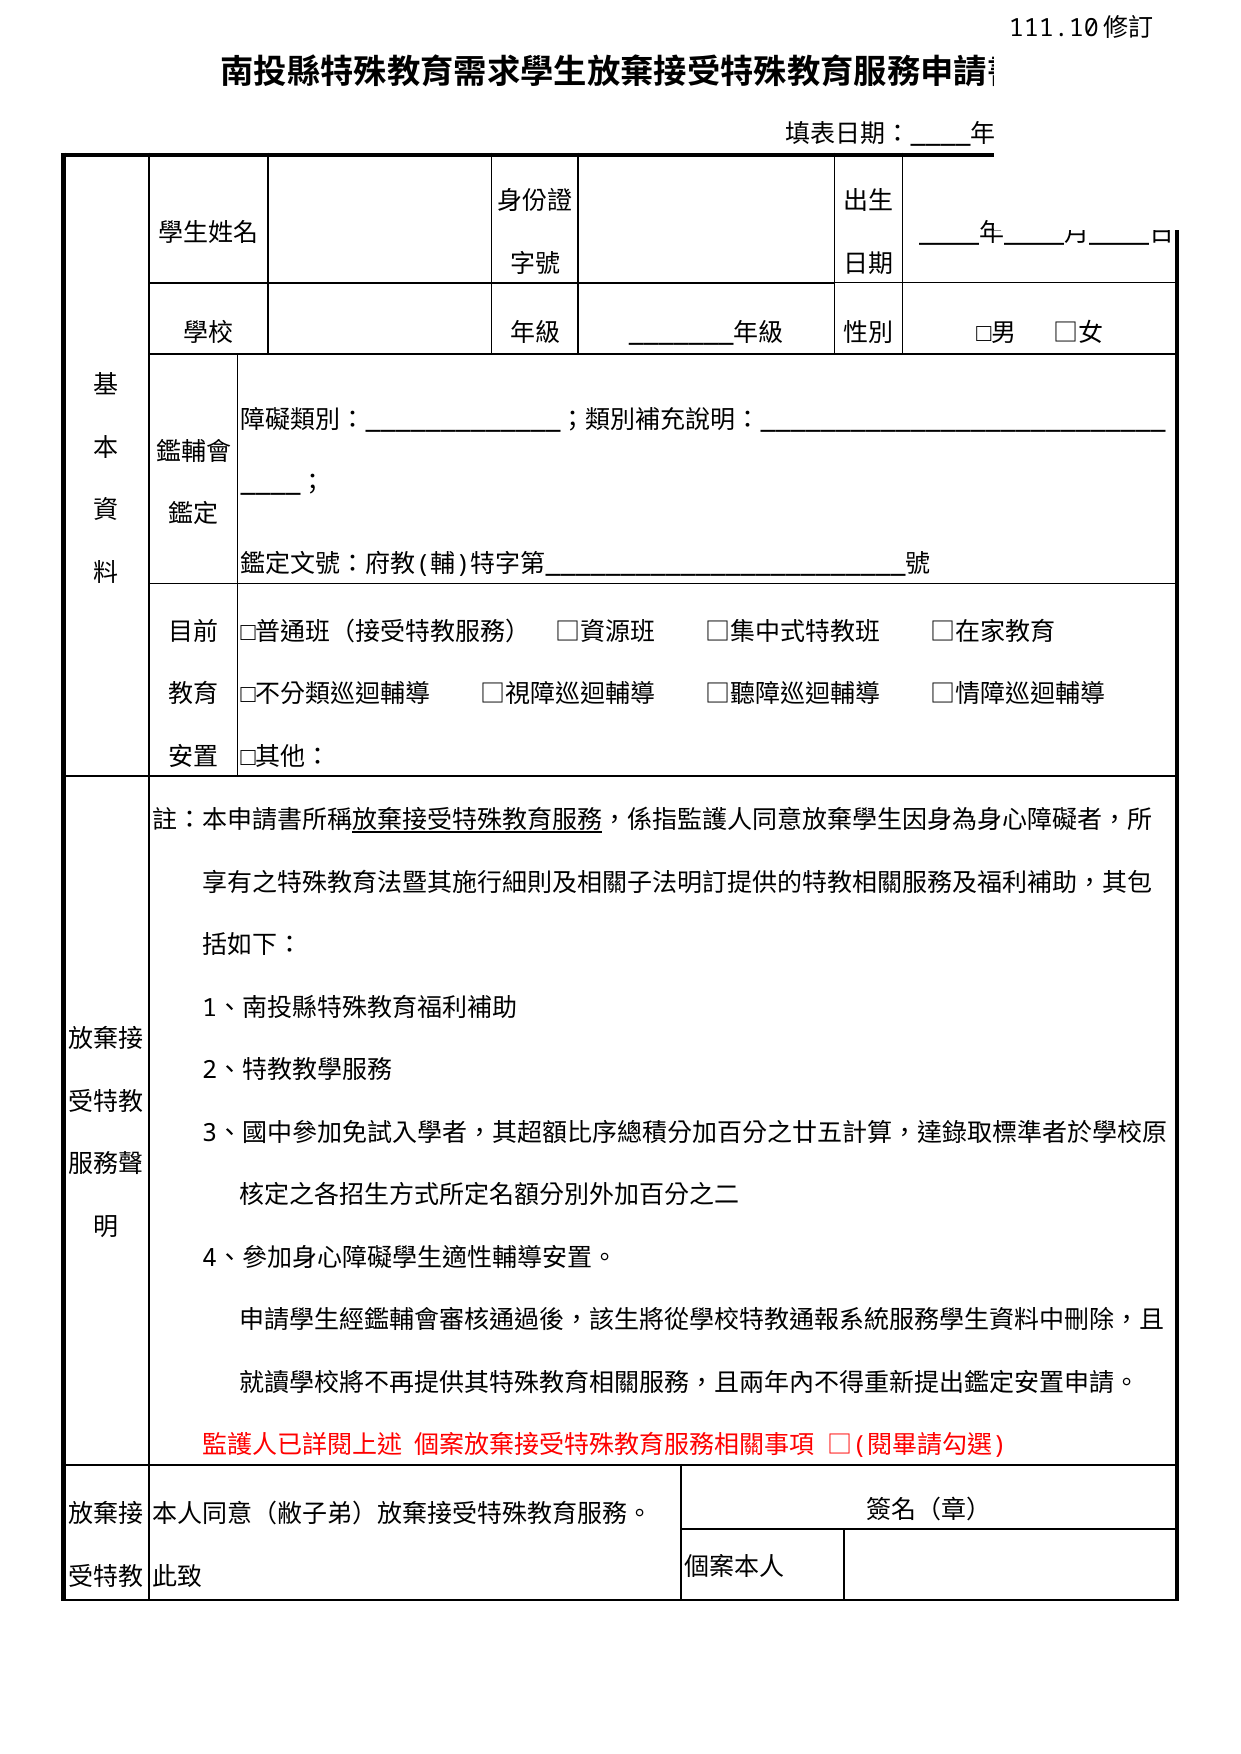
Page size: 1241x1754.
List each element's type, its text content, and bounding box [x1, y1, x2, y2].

table_cell □男 □女 [903, 283, 1175, 353]
table_header 基 本 資 料 [66, 157, 148, 775]
table_cell 目前 教育 安置 [150, 584, 237, 775]
table_cell □普通班（接受特教服務） □資源班 □集中式特教班 □在家教育 □不分類巡迴輔導 □視障巡迴輔導 □聽障巡迴輔導 □情障巡迴輔導 □其他： [238, 584, 1175, 775]
table_cell 障礙類別：_____________；類別補充說明：_______________________________； 鑑定文號：府教(輔)特字第________________________號 [238, 355, 1175, 583]
text 填表日期：____年____月____日 [75, 90, 994, 152]
table_cell 放棄接受特教服務聲明 [66, 777, 148, 1464]
table_cell [845, 1530, 1175, 1599]
table_header [269, 157, 491, 282]
table_cell 學校 [150, 284, 267, 353]
table_cell 本人同意（敝子弟）放棄接受特殊教育服務。 此致 南投縣特殊教育學生鑑定及就學輔導會 中華民國_____年_____月_____日 [150, 1466, 680, 1599]
text 南投縣特殊教育需求學生放棄接受特殊教育服務申請書 [75, 0, 1198, 230]
table_cell 放棄接受特教 [66, 1466, 148, 1599]
table_header ____年____月____日 [903, 157, 1175, 282]
table_cell 性別 [835, 283, 902, 353]
table_header [579, 157, 834, 282]
table_cell 鑑輔會鑑定 [150, 355, 237, 583]
table_header 身份證字號 [492, 157, 577, 282]
table_cell 年級 [492, 284, 577, 353]
table_header 學生姓名 [150, 157, 267, 282]
table_cell 個案本人 [682, 1530, 843, 1599]
table_cell 註：本申請書所稱放棄接受特殊教育服務，係指監護人同意放棄學生因身為身心障礙者，所享有之特殊教育法暨其施行細則及相關子法明訂提供的特教相關服務及福利補助，其包括如下： 1、南投縣特殊教育福利補助 2、特教教學服務 3、國中參加免試入學者，其超額比序總積分加百分之廿五計算，達錄取標準者於學校原核定之各招生方式所定名額分別外加百分之二 4、參加身心障礙學生適性輔導安置。 申請學生經鑑輔會審核通過後，該生將從學校特教通報系統服務學生資料中刪除，且就讀學校將不再提供其特殊教育相關服務，且兩年內不得重新提出鑑定安置申請。 監護人已詳閱上述 個案放棄接受特殊教育服務相關事項 □(閱畢請勾選) [150, 777, 1175, 1464]
table_cell 簽名（章） [682, 1466, 1175, 1528]
table_cell [269, 284, 491, 353]
text 111.10修訂 [1009, 7, 1183, 44]
table_header 出生日期 [835, 157, 902, 282]
table_cell _______年級 [579, 284, 834, 353]
